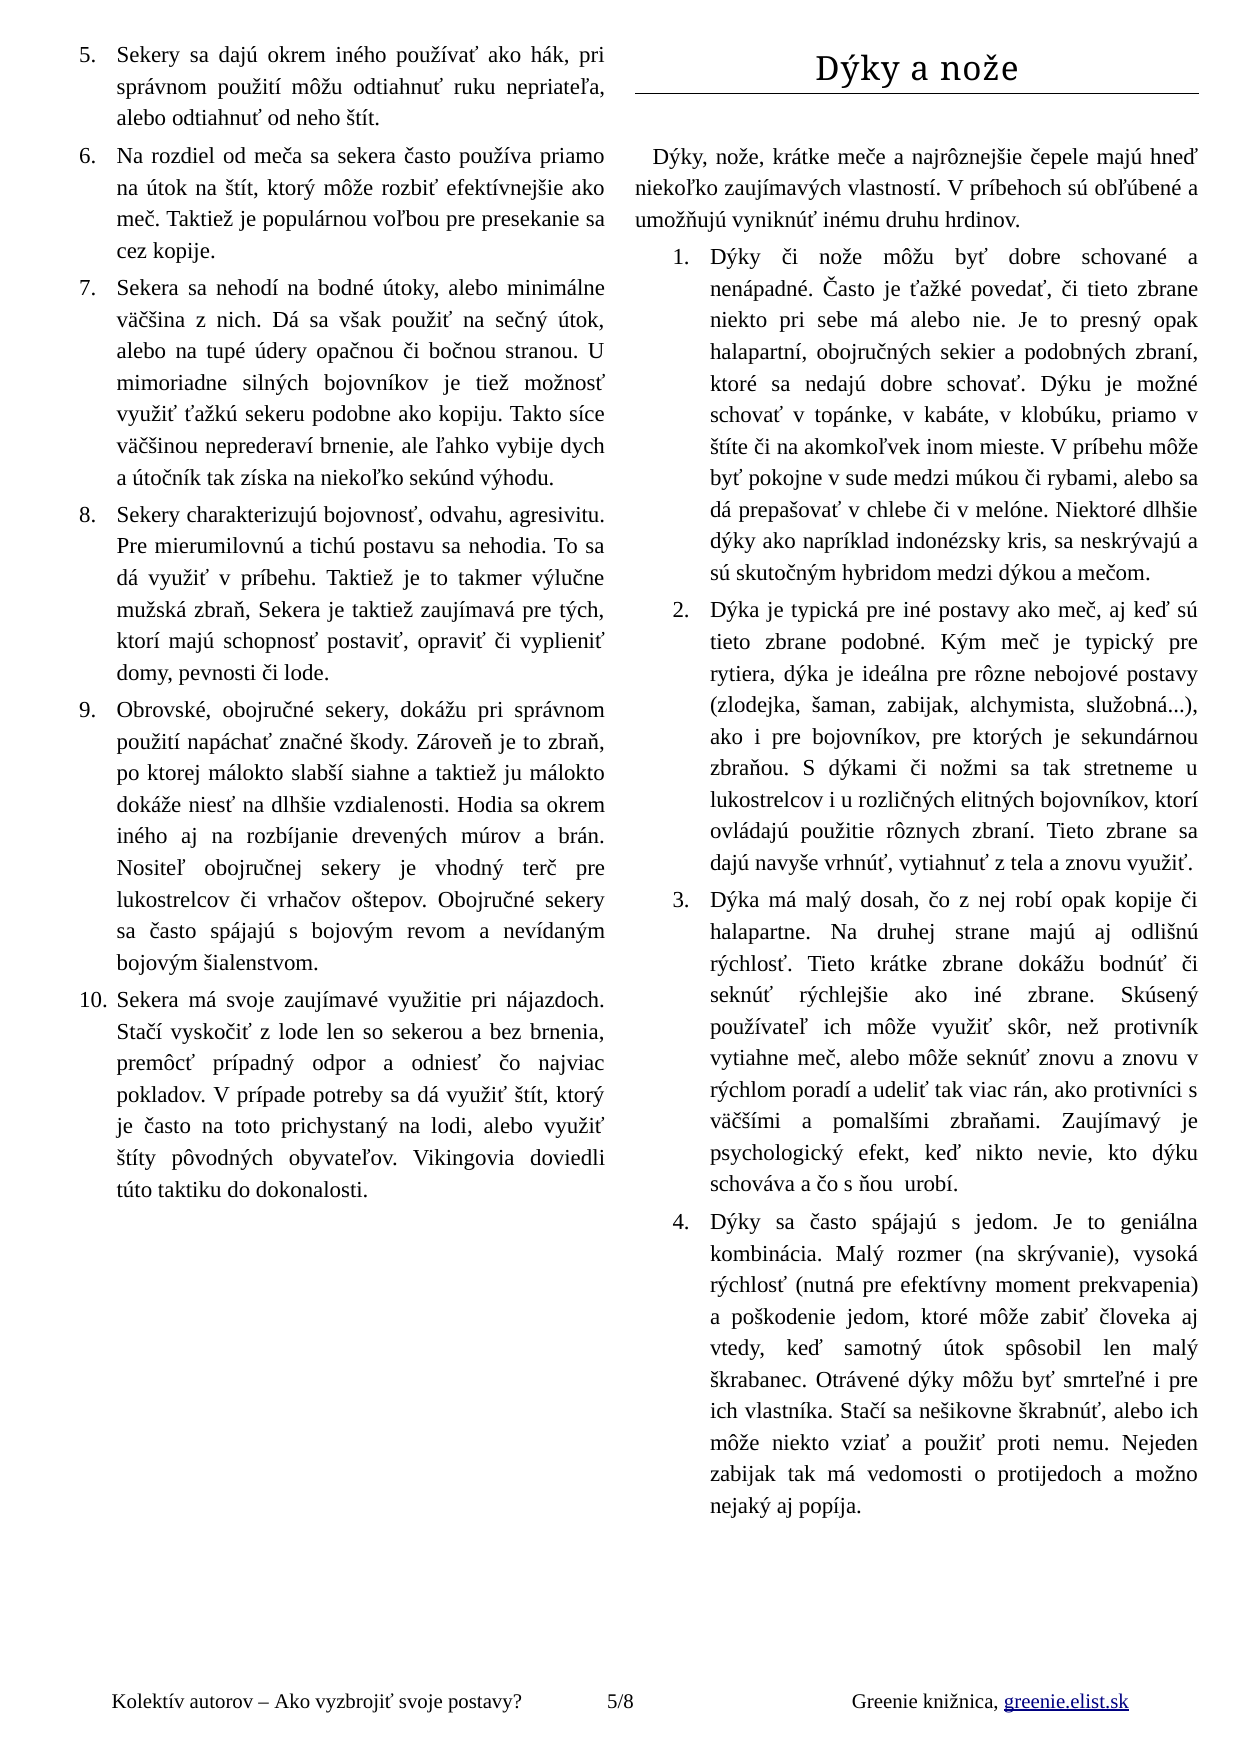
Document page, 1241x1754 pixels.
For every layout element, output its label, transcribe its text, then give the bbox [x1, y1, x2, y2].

list Sekery charakterizujú bojovnosť, odvahu, agresivitu. Pre mierumilovnú a tichú postavu sa nehodia. To sa dá využiť v príbehu. Taktiež je to takmer výlučne mužská zbraň, Sekera je taktiež zaujímavá pre tých, ktorí majú schopnosť postaviť, opraviť či vyplieniť domy, pevnosti či lode. [79, 501, 605, 685]
list Dýky sa často spájajú s jedom. Je to geniálna kombinácia. Malý rozmer (na skrývanie), vysoká rýchlosť (nutná pre efektívny moment prekvapenia) a poškodenie jedom, ktoré môže zabiť človeka aj vtedy, keď samotný útok spôsobil len malý škrabanec. Otrávené dýky môžu byť smrteľné i pre ich vlastníka. Stačí sa nešikovne škrabnúť, alebo ich môže niekto vziať a použiť proti nemu. Nejeden zabijak tak má vedomosti o protijedoch a možno nejaký aj popíja. [672, 1208, 1199, 1518]
list Na rozdiel od meča sa sekera často používa priamo na útok na štít, ktorý môže rozbiť efektívnejšie ako meč. Taktiež je populárnou voľbou pre presekanie sa cez kopije. [79, 142, 605, 263]
text Dýky, nože, krátke meče a najrôznejšie čepele majú hneď niekoľko zaujímavých vlastností. V príbehoch sú obľúbené a umožňujú vyniknúť inému druhu hrdinov. [635, 143, 1199, 232]
list Dýka je typická pre iné postavy ako meč, aj keď sú tieto zbrane podobné. Kým meč je typický pre rytiera, dýka je ideálna pre rôzne nebojové postavy (zlodejka, šaman, zabijak, alchymista, služobná...), ako i pre bojovníkov, pre ktorých je sekundárnou zbraňou. S dýkami či nožmi sa tak stretneme u lukostrelcov i u rozličných elitných bojovníkov, ktorí ovládajú použitie rôznych zbraní. Tieto zbrane sa dajú navyše vrhnúť, vytiahnuť z tela a znovu využiť. [672, 596, 1199, 875]
list Dýka má malý dosah, čo z nej robí opak kopije či halapartne. Na druhej strane majú aj odlišnú rýchlosť. Tieto krátke zbrane dokážu bodnúť či seknúť rýchlejšie ako iné zbrane. Skúsený používateľ ich môže využiť skôr, než protivník vytiahne meč, alebo môže seknúť znovu a znovu v rýchlom poradí a udeliť tak viac rán, ako protivníci s väčšími a pomalšími zbraňami. Zaujímavý je psychologický efekt, keď nikto nevie, kto dýku schováva a čo s ňou urobí. [672, 886, 1199, 1197]
list Sekera má svoje zaujímavé využitie pri nájazdoch. Stačí vyskočiť z lode len so sekerou a bez brnenia, premôcť prípadný odpor a odniesť čo najviac pokladov. V prípade potreby sa dá využiť štít, ktorý je často na toto prichystaný na lodi, alebo využiť štíty pôvodných obyvateľov. Vikingovia doviedli túto taktiku do dokonalosti. [79, 986, 605, 1202]
list Dýky či nože môžu byť dobre schované a nenápadné. Často je ťažké povedať, či tieto zbrane niekto pri sebe má alebo nie. Je to presný opak halapartní, obojručných sekier a podobných zbraní, ktoré sa nedajú dobre schovať. Dýku je možné schovať v topánke, v kabáte, v klobúku, priamo v štíte či na akomkoľvek inom mieste. V príbehu môže byť pokojne v sude medzi múkou či rybami, alebo sa dá prepašovať v chlebe či v melóne. Niektoré dlhšie dýky ako napríklad indonézsky kris, sa neskrývajú a sú skutočným hybridom medzi dýkou a mečom. [672, 243, 1199, 585]
list Obrovské, obojručné sekery, dokážu pri správnom použití napáchať značné škody. Zároveň je to zbraň, po ktorej málokto slabší siahne a taktiež ju málokto dokáže niesť na dlhšie vzdialenosti. Hodia sa okrem iného aj na rozbíjanie drevených múrov a brán. Nositeľ obojručnej sekery je vhodný terč pre lukostrelcov či vrhačov oštepov. Obojručné sekery sa často spájajú s bojovým revom a nevídaným bojovým šialenstvom. [79, 696, 605, 975]
subtitle Dýky a nože [635, 41, 1199, 93]
list Sekera sa nehodí na bodné útoky, alebo minimálne väčšina z nich. Dá sa však použiť na sečný útok, alebo na tupé údery opačnou či bočnou stranou. U mimoriadne silných bojovníkov je tiež možnosť využiť ťažkú sekeru podobne ako kopiju. Takto síce väčšinou neprederaví brnenie, ale ľahko vybije dych a útočník tak získa na niekoľko sekúnd výhodu. [79, 274, 605, 490]
list Sekery sa dajú okrem iného používať ako hák, pri správnom použití môžu odtiahnuť ruku nepriateľa, alebo odtiahnuť od neho štít. [79, 41, 605, 131]
